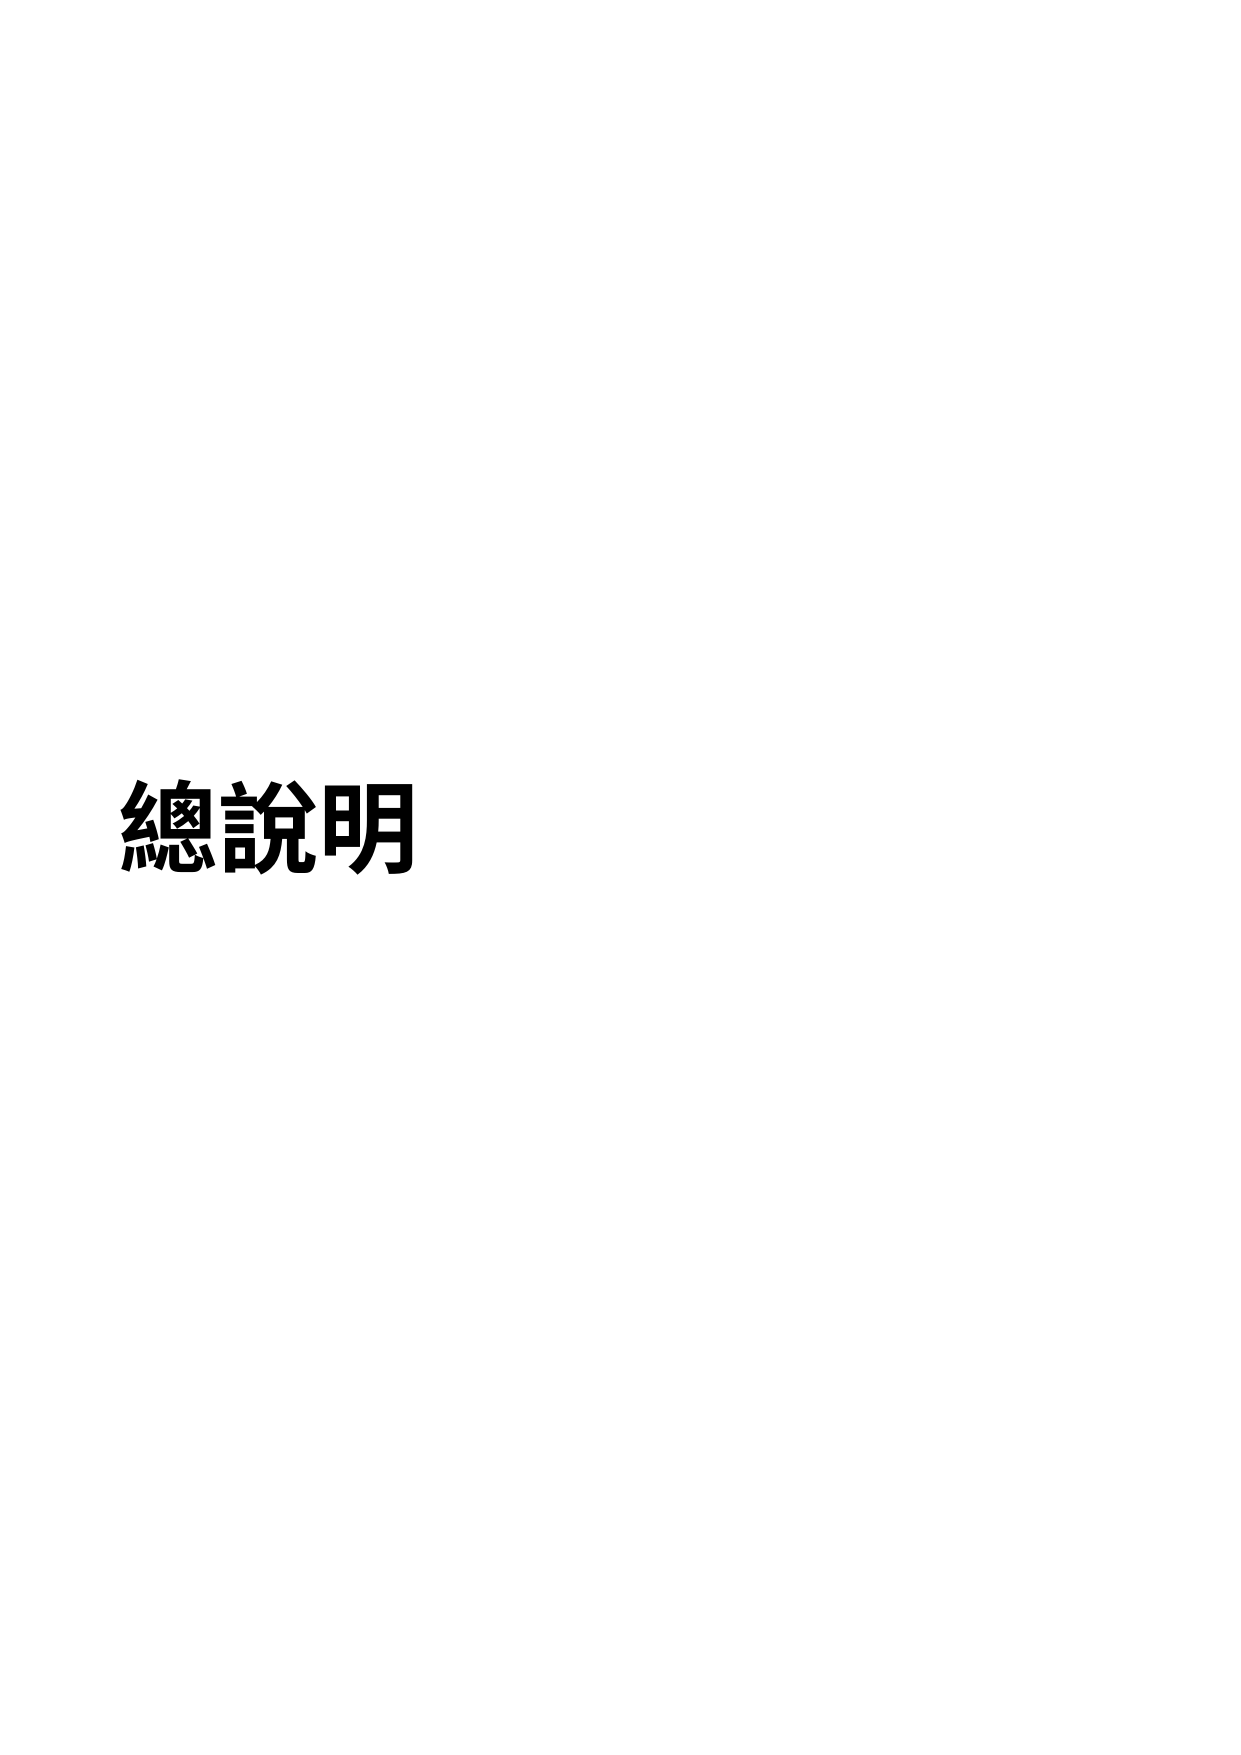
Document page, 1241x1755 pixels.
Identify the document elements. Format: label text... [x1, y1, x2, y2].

text 總說明 [118, 749, 1122, 894]
